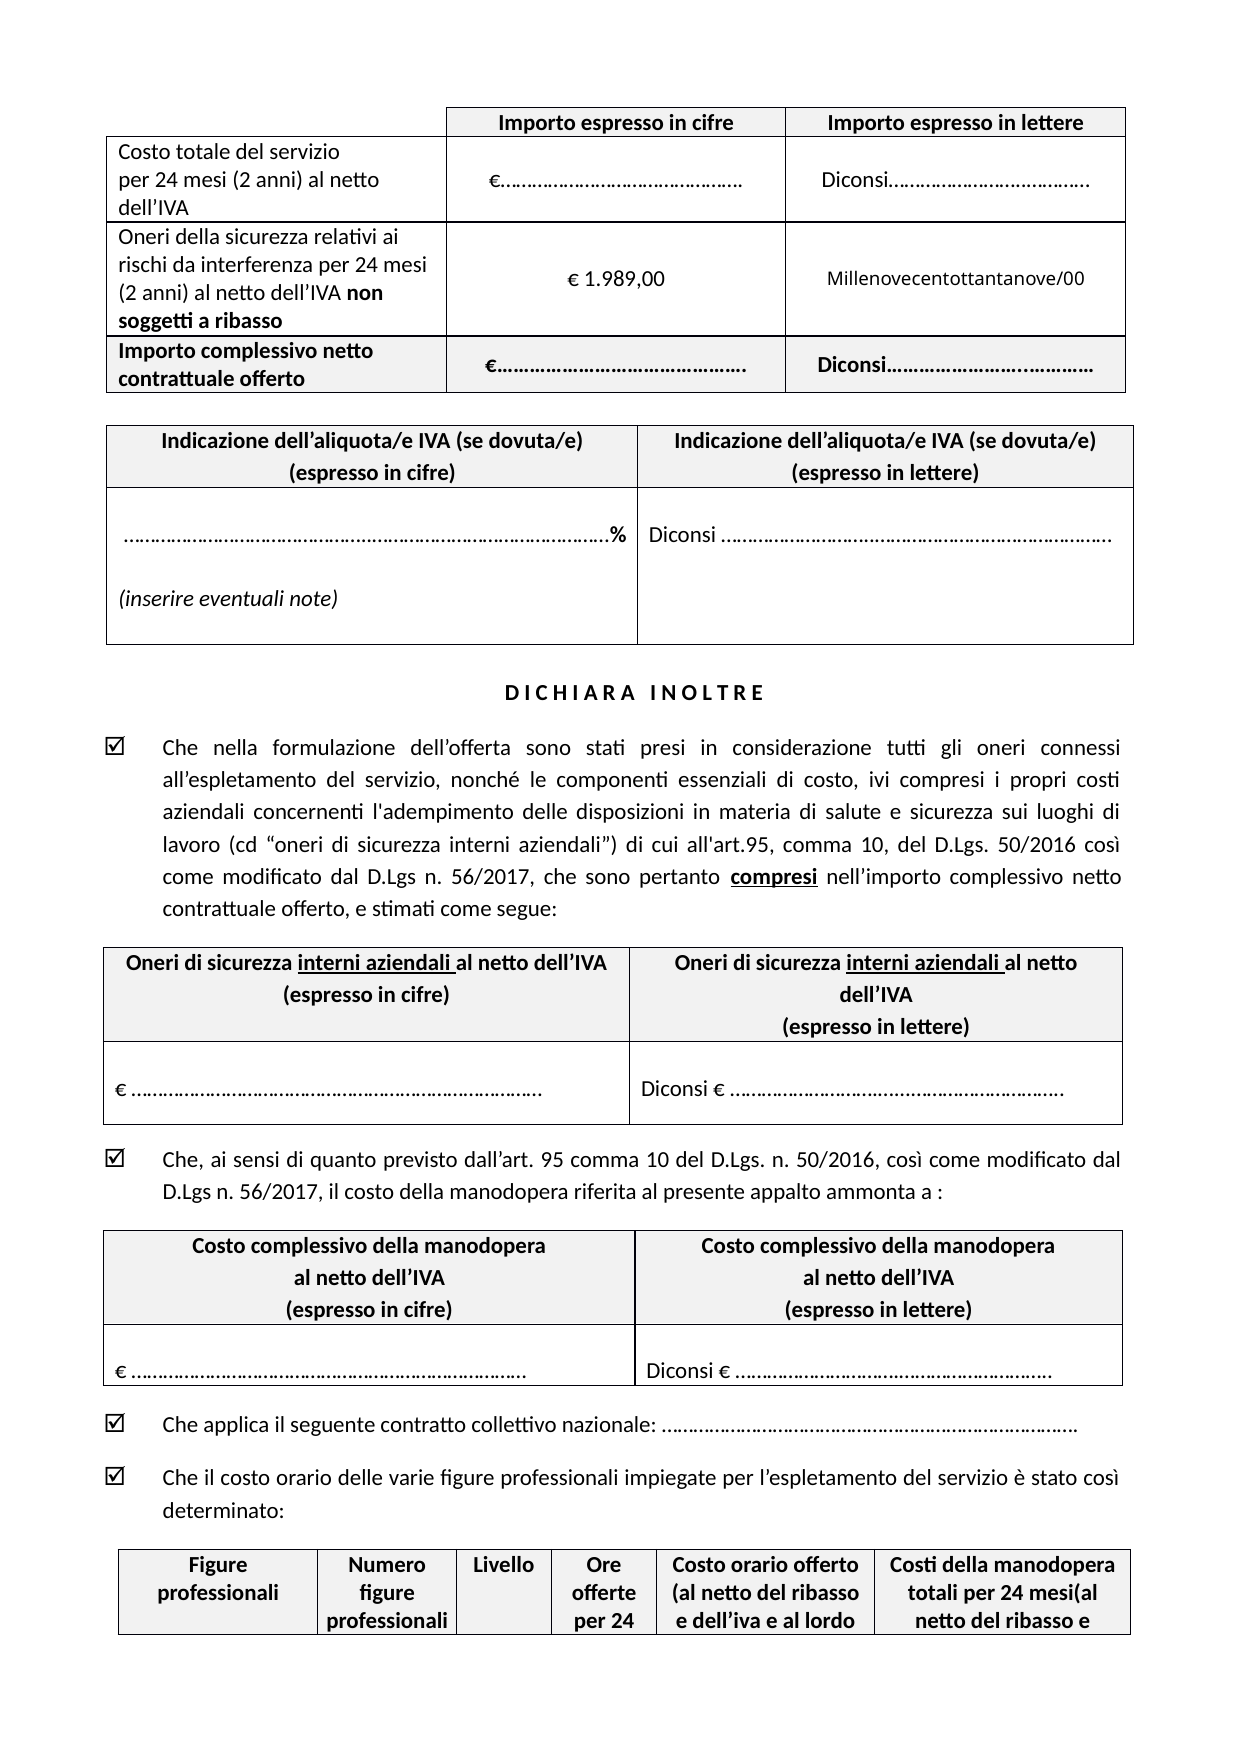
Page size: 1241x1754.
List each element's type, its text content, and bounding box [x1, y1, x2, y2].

table_header [107, 107, 446, 136]
table_cell Diconsi ………………………..……………………………………… [638, 488, 1133, 644]
table_cell €………………………………………. [447, 337, 785, 392]
list Che nella formulazione dell’offerta sono stati presi in considerazione tutti gli oneri connessi all’espletamento del servizio, nonché le componenti essenziali di costo, ivi compresi i propri costi aziendali concernenti l'adempimento delle disposizioni in materia di salute e sicurezza sui luoghi di lavoro (cd “oneri di sicurezza interni aziendali”) di cui all'art.95, comma 10, del D.Lgs. 50/2016 così come modificato dal D.Lgs n. 56/2017, che sono pertanto compresi nell’importo complessivo netto contrattuale offerto, e stimati come segue: [103, 733, 1122, 922]
table_cell Oneri della sicurezza relativi ai rischi da interferenza per 24 mesi (2 anni) al netto dell’IVA non soggetti a ribasso [107, 223, 446, 334]
table_header Costo complessivo della manodopera al netto dell’IVA (espresso in cifre) [104, 1231, 634, 1323]
table_cell Diconsi……………………..………… [786, 337, 1125, 392]
table_header Indicazione dell’aliquota/e IVA (se dovuta/e) (espresso in lettere) [638, 426, 1133, 487]
table_header Costo complessivo della manodopera al netto dell’IVA (espresso in lettere) [636, 1231, 1122, 1323]
table_cell € 1.989,00 [447, 223, 785, 334]
table_header Oneri di sicurezza interni aziendali al netto dell’IVA (espresso in cifre) [104, 948, 629, 1041]
table_header Livello [457, 1550, 551, 1634]
table_cell ………………………………………..………………………………………% (inserire eventuali note) [107, 488, 637, 644]
table_cell € …………………………………………………………………… [104, 1042, 629, 1123]
table_cell Diconsi € ……………………….…...……………………….. [630, 1042, 1122, 1123]
text D I C H I A R A I N O L T R E [145, 678, 1122, 706]
table_cell Importo complessivo netto contrattuale offerto [107, 337, 446, 392]
table_header Costo orario offerto (al netto del ribasso e dell’iva e al lordo [657, 1550, 874, 1634]
table_header Ore offerte per 24 [552, 1550, 656, 1634]
table_header Importo espresso in cifre [447, 108, 785, 136]
table_header Indicazione dell’aliquota/e IVA (se dovuta/e) (espresso in cifre) [107, 426, 637, 487]
table_header Costi della manodopera totali per 24 mesi(al netto del ribasso e [875, 1550, 1130, 1634]
table_header Figure professionali [119, 1550, 317, 1634]
list Che il costo orario delle varie figure professionali impiegate per l’espletamento del servizio è stato così determinato: [103, 1463, 1122, 1524]
table_cell Diconsi……………………..………… [786, 137, 1125, 221]
table_cell Costo totale del servizio per 24 mesi (2 anni) al netto dell’IVA [107, 137, 446, 221]
table_cell Millenovecentottantanove/00 [786, 223, 1125, 334]
list Che, ai sensi di quanto previsto dall’art. 95 comma 10 del D.Lgs. n. 50/2016, così come modificato dal D.Lgs n. 56/2017, il costo della manodopera riferita al presente appalto ammonta a : [103, 1145, 1122, 1205]
table_header Importo espresso in lettere [786, 108, 1125, 136]
text  Che applica il seguente contratto collettivo nazionale: ……………………………………………………………………. [103, 1409, 1122, 1438]
table_cell €………………………………………. [447, 137, 785, 221]
table_cell Diconsi € ………………………….……………………….. [636, 1325, 1122, 1385]
table_header Numero figure professionali [318, 1550, 456, 1634]
table_cell € ………………………………………………………………… [104, 1325, 634, 1385]
table_header Oneri di sicurezza interni aziendali al netto dell’IVA (espresso in lettere) [630, 948, 1122, 1041]
